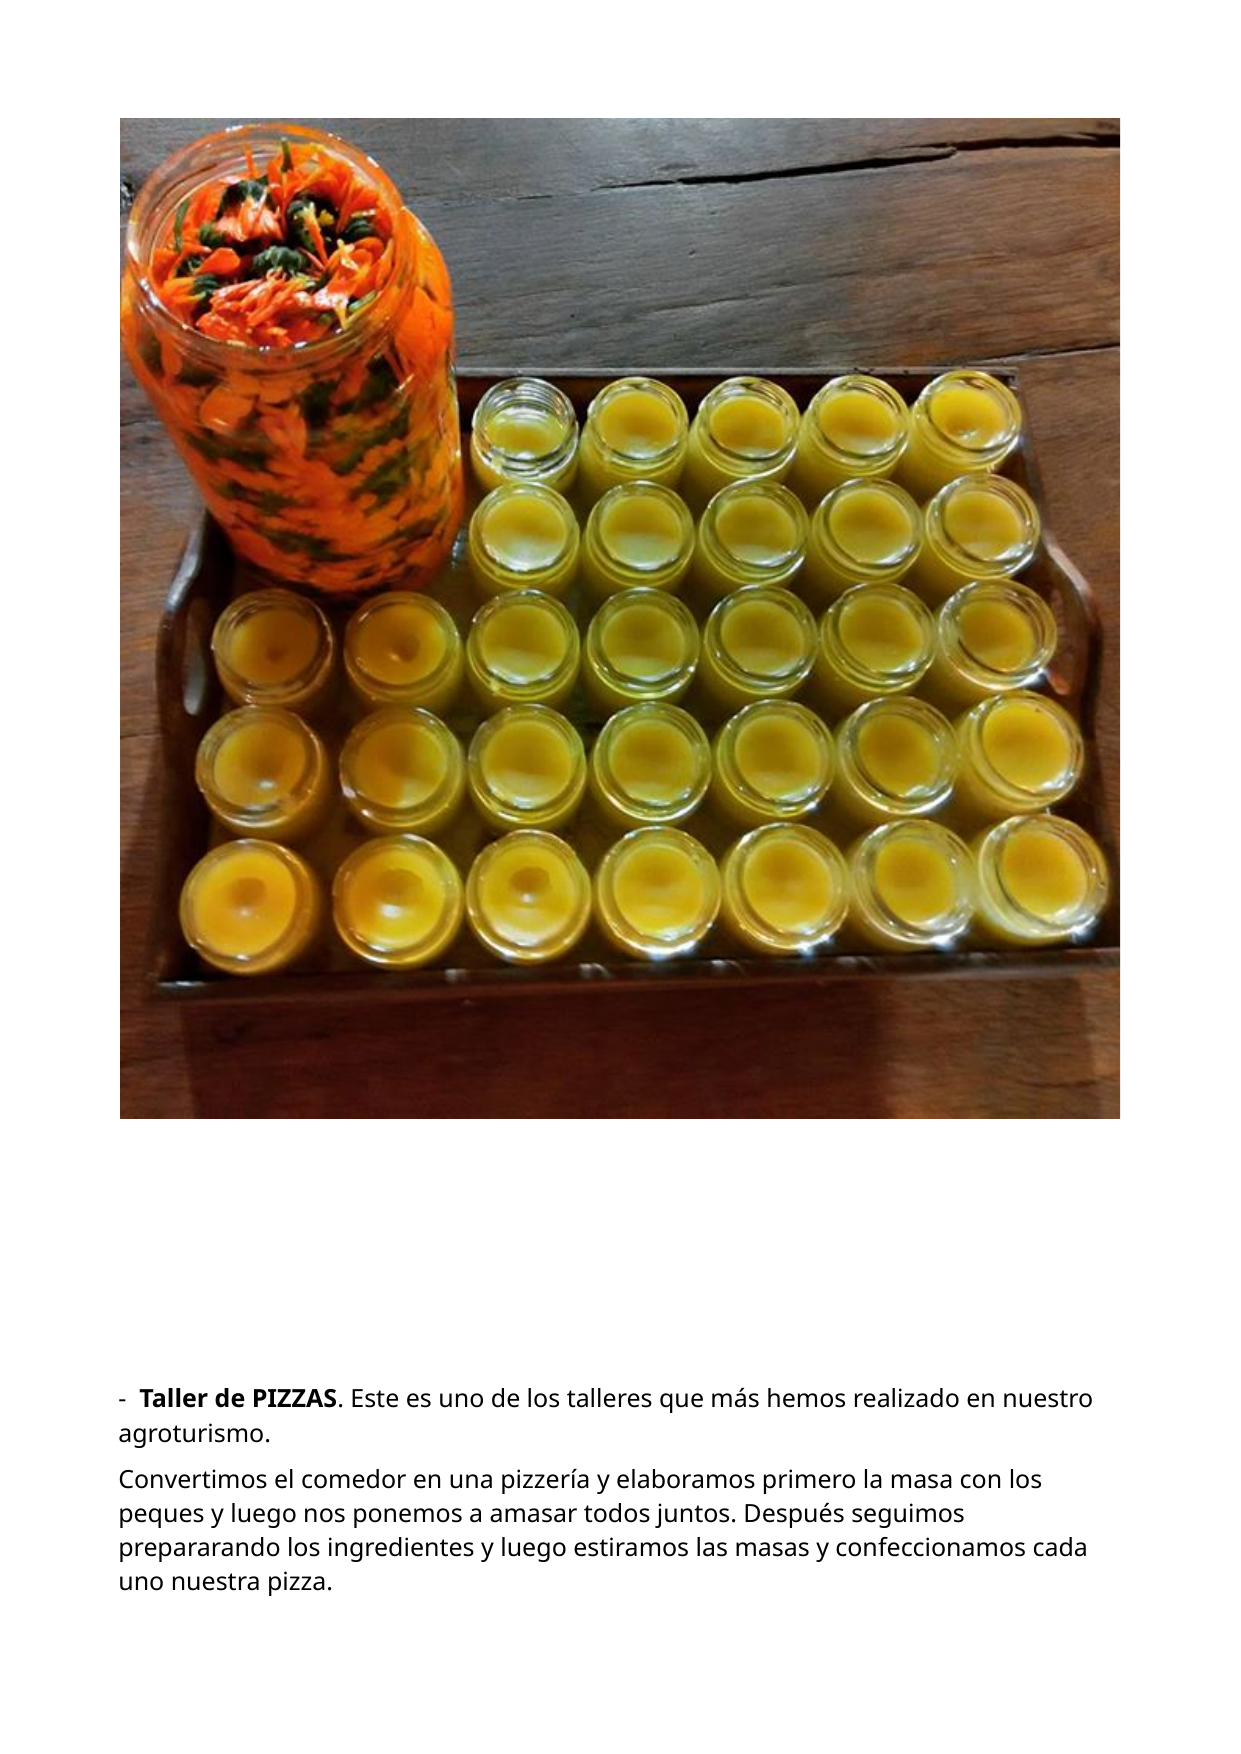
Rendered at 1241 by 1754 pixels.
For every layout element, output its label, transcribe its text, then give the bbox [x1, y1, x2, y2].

text - Taller de PIZZAS. Este es uno de los talleres que más hemos realizado en nuestro agroturismo. [118, 1381, 1122, 1449]
picture [120, 118, 1121, 1119]
text Convertimos el comedor en una pizzería y elaboramos primero la masa con los peques y luego nos ponemos a amasar todos juntos. Después seguimos prepararando los ingredientes y luego estiramos las masas y confeccionamos cada uno nuestra pizza. [118, 1462, 1122, 1598]
